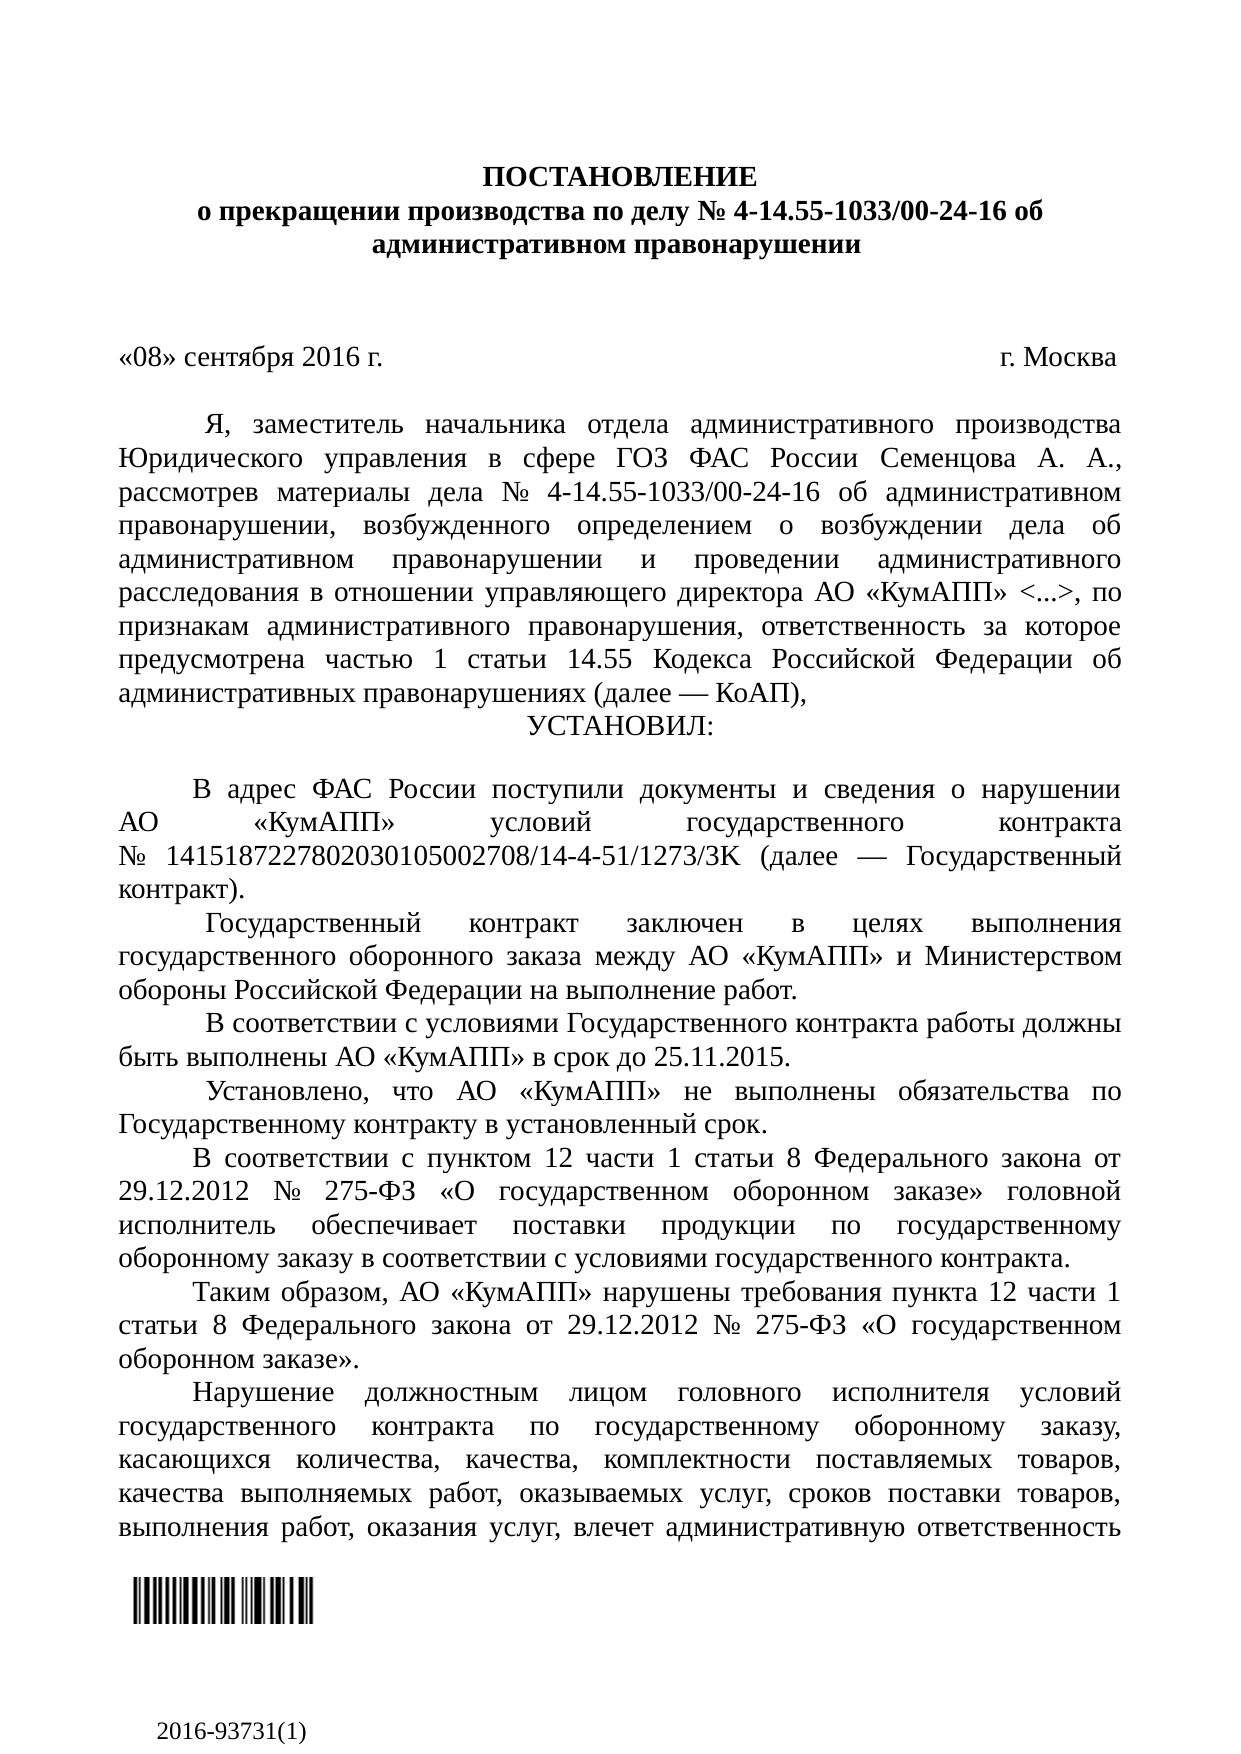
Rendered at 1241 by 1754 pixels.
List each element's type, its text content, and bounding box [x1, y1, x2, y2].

text В соответствии с условиями Государственного контракта работы должны быть выполнены АО «КумАПП» в срок до 25.11.2015. [118, 1006, 1122, 1073]
text Таким образом, АО «КумАПП» нарушены требования пункта 12 части 1 статьи 8 Федерального закона от 29.12.2012 № 275-ФЗ «О государственном оборонном заказе». [118, 1274, 1122, 1374]
text Я, заместитель начальника отдела административного производства Юридического управления в сфере ГОЗ ФАС России Семенцова А. А., рассмотрев материалы дела № 4-14.55-1033/00-24-16 об административном правонарушении, возбужденного определением о возбуждении дела об административном правонарушении и проведении административного расследования в отношении управляющего директора АО «КумАПП» <...>, по признакам административного правонарушения, ответственность за которое предусмотрена частью 1 статьи 14.55 Кодекса Российской Федерации об административных правонарушениях (далее — КоАП), [118, 407, 1122, 708]
text Государственный контракт заключен в целях выполнения государственного оборонного заказа между АО «КумАПП» и Министерством обороны Российской Федерации на выполнение работ. [118, 905, 1122, 1006]
text УСТАНОВИЛ: [118, 708, 1122, 742]
text В адрес ФАС России поступили документы и сведения о нарушении АО «КумАПП» условий государственного контракта № 1415187227802030105002708/14-4-51/1273/3K (далее — Государственный контракт). [118, 771, 1122, 905]
text Нарушение должностным лицом головного исполнителя условий государственного контракта по государственному оборонному заказу, касающихся количества, качества, комплектности поставляемых товаров, качества выполняемых работ, оказываемых услуг, сроков поставки товаров, выполнения работ, оказания услуг, влечет административную ответственность [118, 1374, 1122, 1542]
text ПОСТАНОВЛЕНИЕ [118, 159, 1122, 193]
text «08» сентября 2016 г. г. Москва [118, 339, 1122, 373]
text В соответствии с пунктом 12 части 1 статьи 8 Федерального закона от 29.12.2012 № 275-ФЗ «О государственном оборонном заказе» головной исполнитель обеспечивает поставки продукции по государственному оборонному заказу в соответствии с условиями государственного контракта. [118, 1140, 1122, 1274]
text Установлено, что АО «КумАПП» не выполнены обязательства по Государственному контракту в установленный срок. [118, 1073, 1122, 1140]
picture [118, 1577, 331, 1624]
text о прекращении производства по делу № 4-14.55-1033/00-24-16 об административном правонарушении [118, 193, 1122, 260]
